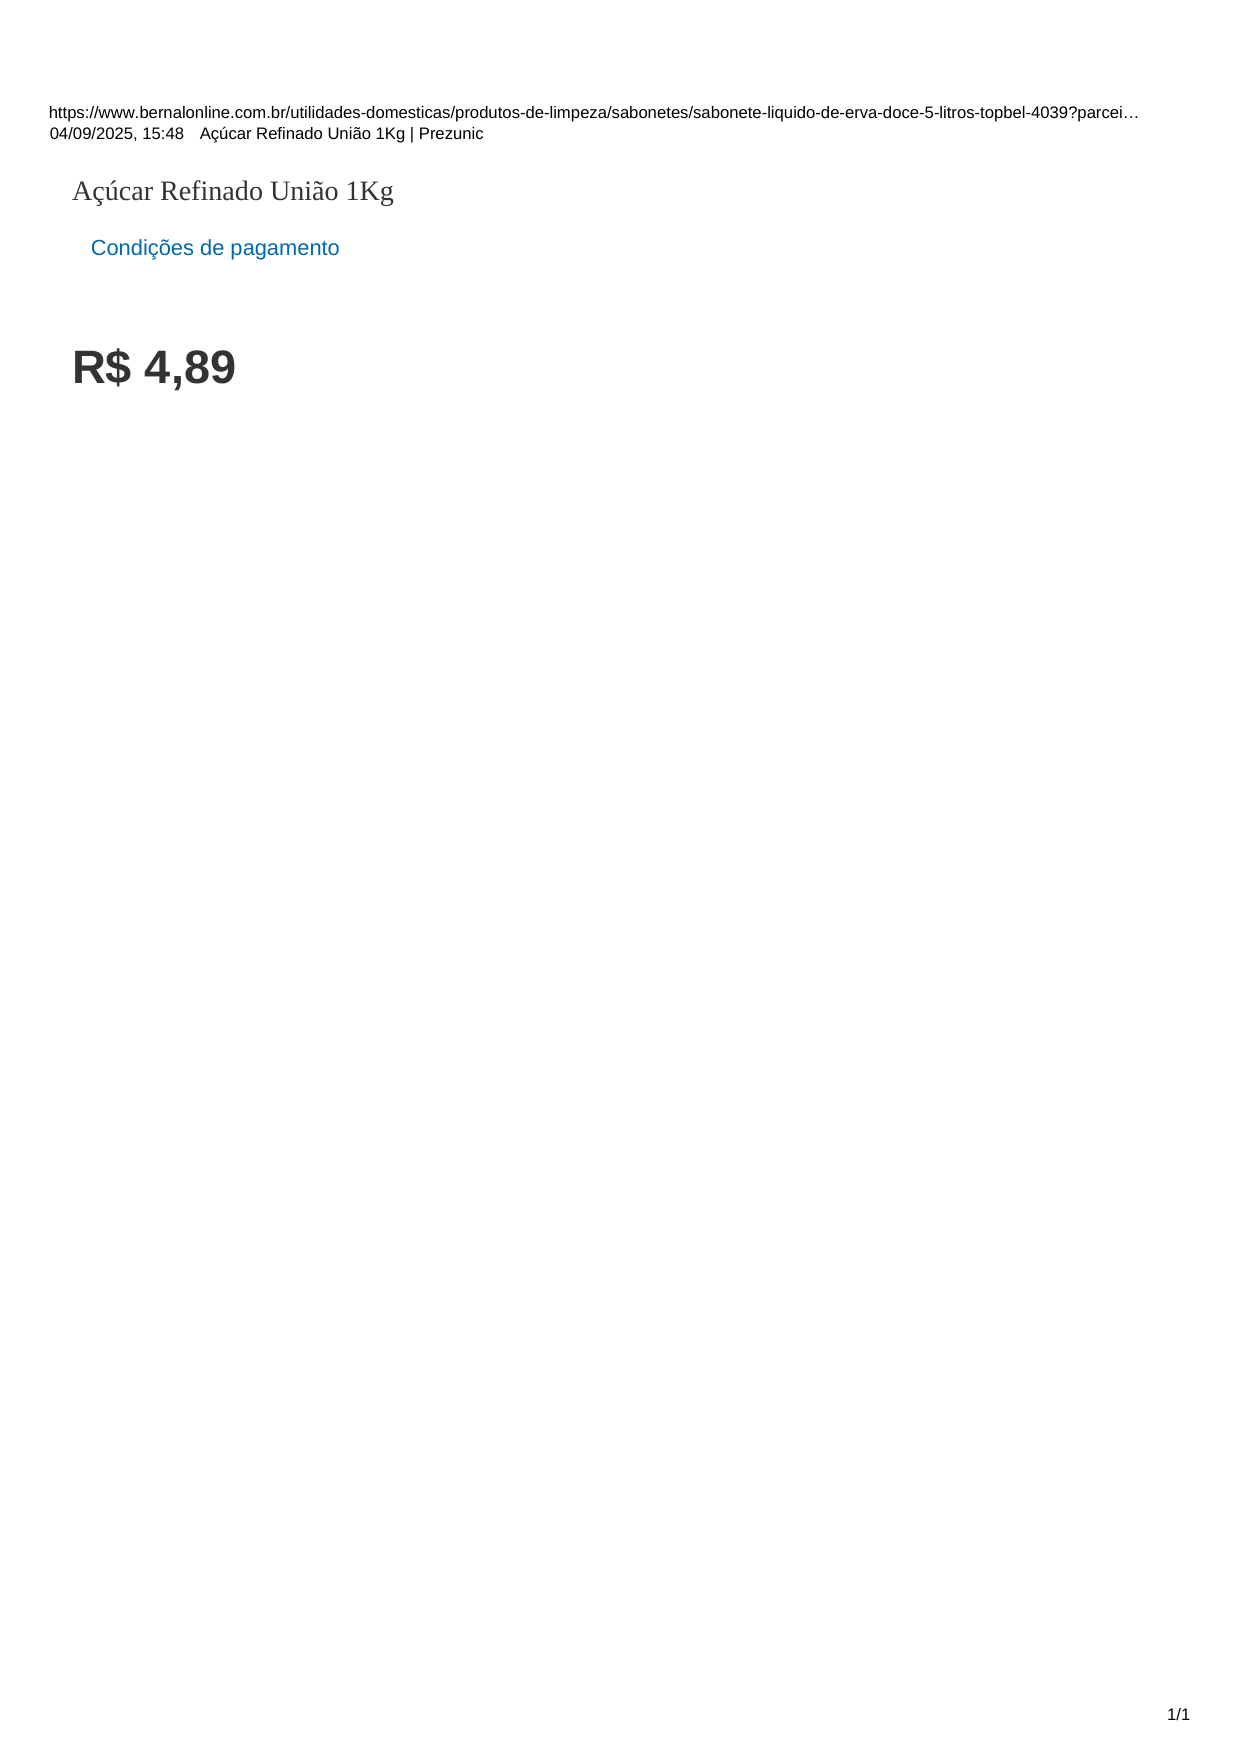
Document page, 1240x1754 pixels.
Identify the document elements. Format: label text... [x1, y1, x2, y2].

text R$ 4,89 [72, 339, 1141, 393]
text Açúcar Refinado União 1Kg [72, 174, 1141, 207]
text https://www.bernalonline.com.br/utilidades-domesticas/produtos-de-limpeza/sabonetes/sabonete-liquido-de-erva-doce-5-litros-topbel-4039?parcei… 04/09/2025, 15:48 Açúcar Refinado União 1Kg | Prezunic [48, 103, 1141, 143]
text Condições de pagamento [91, 235, 1141, 260]
